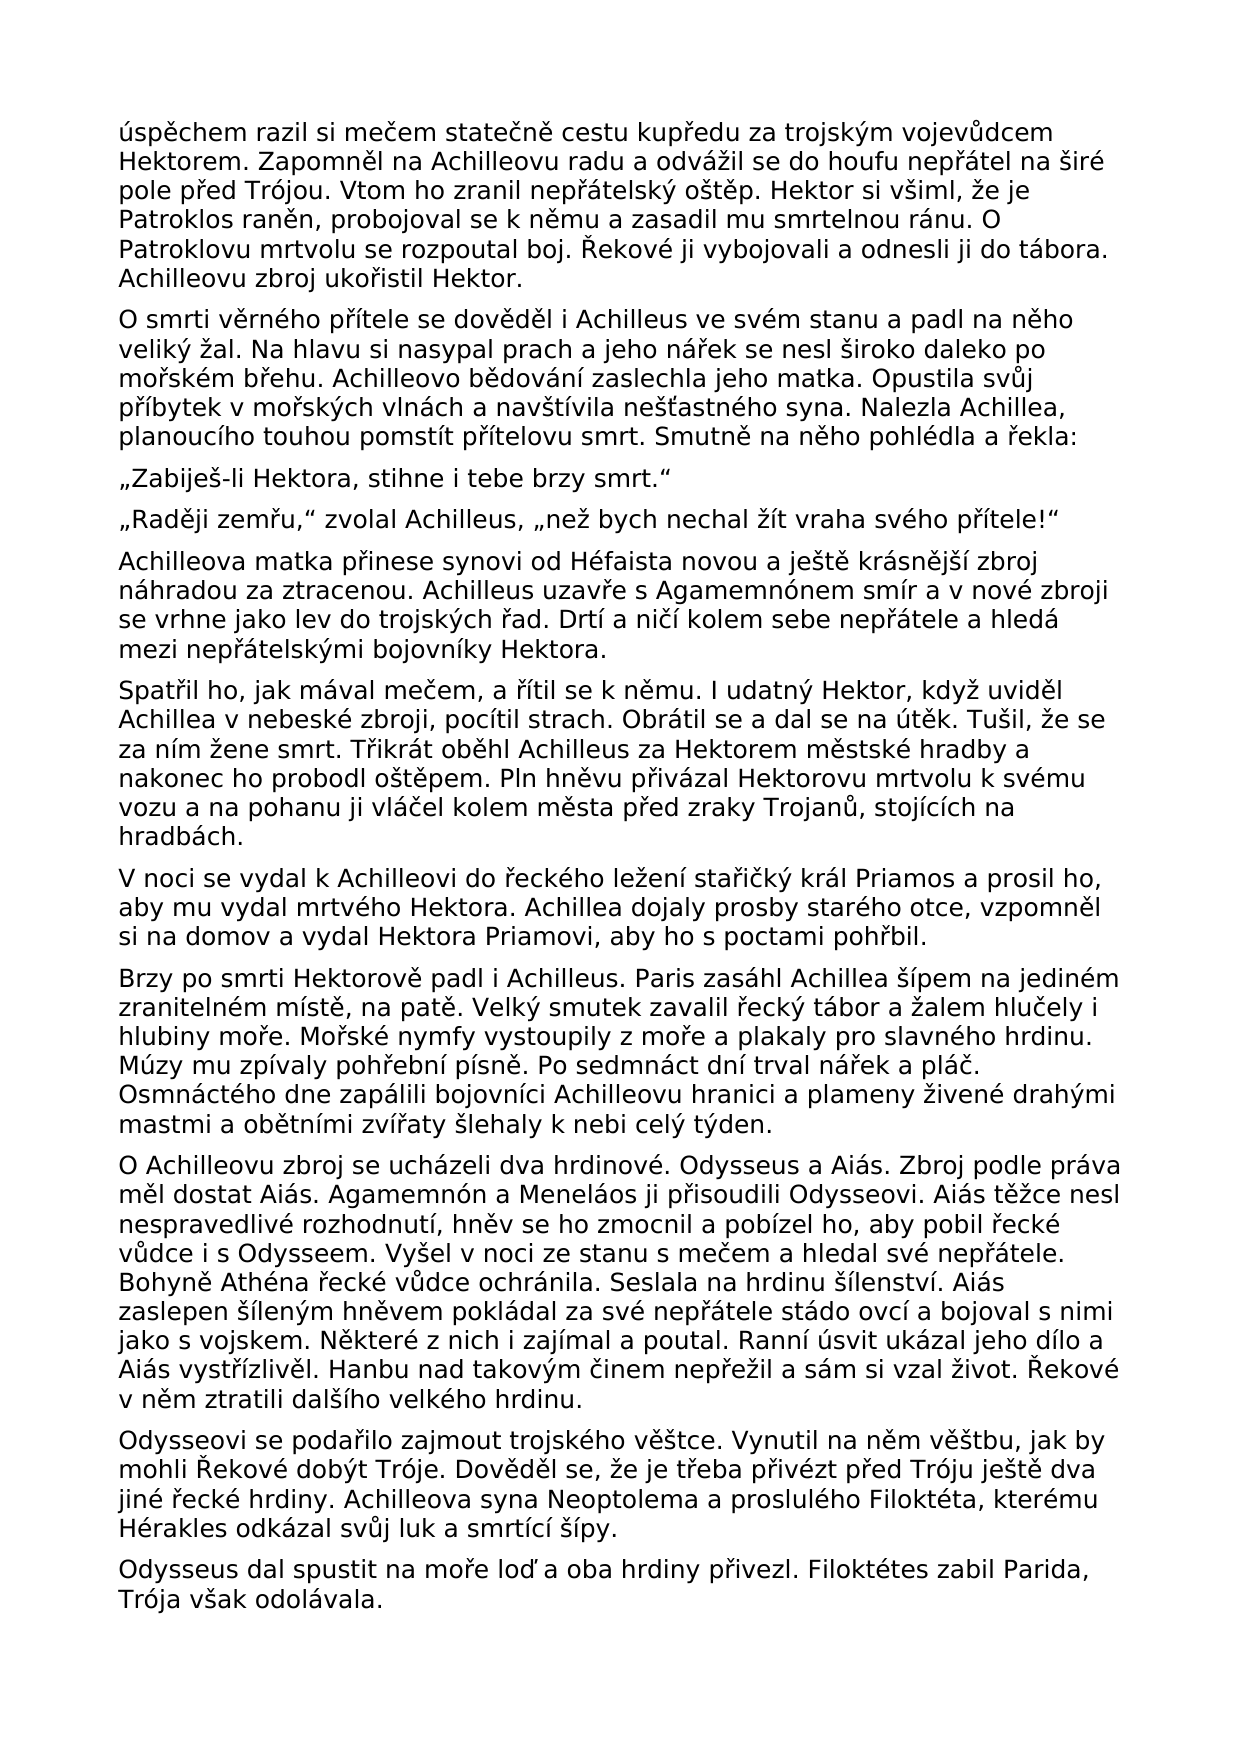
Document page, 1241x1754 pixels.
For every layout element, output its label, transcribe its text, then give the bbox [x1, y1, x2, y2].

text Odysseovi se podařilo zajmout trojského věštce. Vynutil na něm věštbu, jak by mohli Řekové dobýt Tróje. Dověděl se, že je třeba přivézt před Tróju ještě dva jiné řecké hrdiny. Achilleova syna Neoptolema a proslulého Filoktéta, kterému Hérakles odkázal svůj luk a smrtící šípy. [118, 1426, 1122, 1543]
text Odysseus dal spustit na moře loď a oba hrdiny přivezl. Filoktétes zabil Parida, Trója však odolávala. [118, 1556, 1122, 1614]
text úspěchem razil si mečem statečně cestu kupředu za trojským vojevůdcem Hektorem. Zapomněl na Achilleovu radu a odvážil se do houfu nepřátel na širé pole před Trójou. Vtom ho zranil nepřátelský oštěp. Hektor si všiml, že je Patroklos raněn, probojoval se k němu a zasadil mu smrtelnou ránu. O Patroklovu mrtvolu se rozpoutal boj. Řekové ji vybojovali a odnesli ji do tábora. Achilleovu zbroj ukořistil Hektor. [118, 118, 1122, 293]
text „Zabiješ-li Hektora, stihne i tebe brzy smrt.“ [118, 464, 1122, 493]
text O smrti věrného přítele se dověděl i Achilleus ve svém stanu a padl na něho veliký žal. Na hlavu si nasypal prach a jeho nářek se nesl široko daleko po mořském břehu. Achilleovo bědování zaslechla jeho matka. Opustila svůj příbytek v mořských vlnách a navštívila nešťastného syna. Nalezla Achillea, planoucího touhou pomstít přítelovu smrt. Smutně na něho pohlédla a řekla: [118, 306, 1122, 451]
text V noci se vydal k Achilleovi do řeckého ležení stařičký král Priamos a prosil ho, aby mu vydal mrtvého Hektora. Achillea dojaly prosby starého otce, vzpomněl si na domov a vydal Hektora Priamovi, aby ho s poctami pohřbil. [118, 864, 1122, 951]
text Spatřil ho, jak mával mečem, a řítil se k němu. I udatný Hektor, když uviděl Achillea v nebeské zbroji, pocítil strach. Obrátil se a dal se na útěk. Tušil, že se za ním žene smrt. Třikrát oběhl Achilleus za Hektorem městské hradby a nakonec ho probodl oštěpem. Pln hněvu přivázal Hektorovu mrtvolu k svému vozu a na pohanu ji vláčel kolem města před zraky Trojanů, stojících na hradbách. [118, 676, 1122, 851]
text Brzy po smrti Hektorově padl i Achilleus. Paris zasáhl Achillea šípem na jediném zranitelném místě, na patě. Velký smutek zavalil řecký tábor a žalem hlučely i hlubiny moře. Mořské nymfy vystoupily z moře a plakaly pro slavného hrdinu. Múzy mu zpívaly pohřební písně. Po sedmnáct dní trval nářek a pláč. Osmnáctého dne zapálili bojovníci Achilleovu hranici a plameny živené drahými mastmi a obětními zvířaty šlehaly k nebi celý týden. [118, 964, 1122, 1139]
text Achilleova matka přinese synovi od Héfaista novou a ještě krásnější zbroj náhradou za ztracenou. Achilleus uzavře s Agamemnónem smír a v nové zbroji se vrhne jako lev do trojských řad. Drtí a ničí kolem sebe nepřátele a hledá mezi nepřátelskými bojovníky Hektora. [118, 547, 1122, 664]
text O Achilleovu zbroj se ucházeli dva hrdinové. Odysseus a Aiás. Zbroj podle práva měl dostat Aiás. Agamemnón a Meneláos ji přisoudili Odysseovi. Aiás těžce nesl nespravedlivé rozhodnutí, hněv se ho zmocnil a pobízel ho, aby pobil řecké vůdce i s Odysseem. Vyšel v noci ze stanu s mečem a hledal své nepřátele. Bohyně Athéna řecké vůdce ochránila. Seslala na hrdinu šílenství. Aiás zaslepen šíleným hněvem pokládal za své nepřátele stádo ovcí a bojoval s nimi jako s vojskem. Některé z nich i zajímal a poutal. Ranní úsvit ukázal jeho dílo a Aiás vystřízlivěl. Hanbu nad takovým činem nepřežil a sám si vzal život. Řekové v něm ztratili dalšího velkého hrdinu. [118, 1151, 1122, 1414]
text „Raději zemřu,“ zvolal Achilleus, „než bych nechal žít vraha svého přítele!“ [118, 506, 1122, 535]
